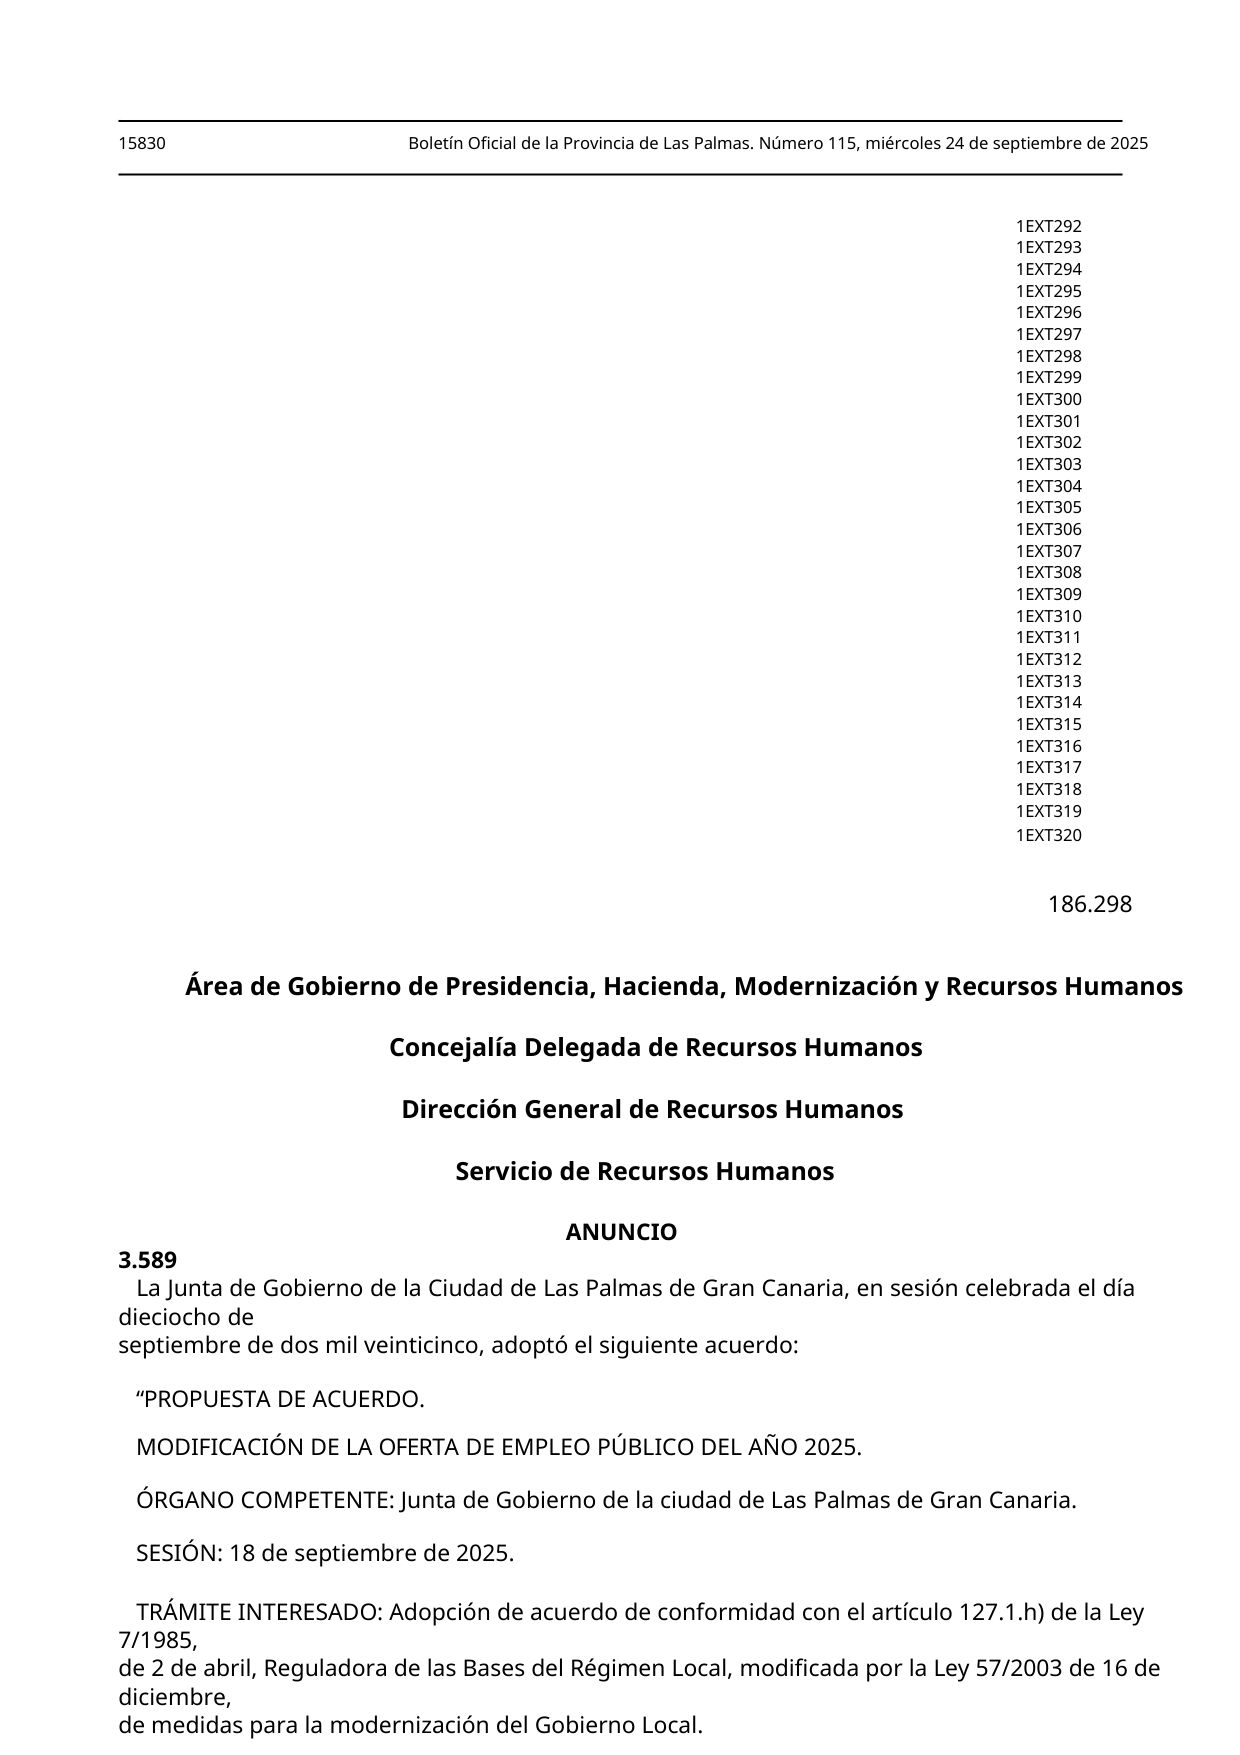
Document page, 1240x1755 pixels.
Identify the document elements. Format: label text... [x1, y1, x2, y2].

text TRÁMITE INTERESADO: Adopción de acuerdo de conformidad con el artículo 127.1.h) de la Ley 7/1985, de 2 de abril, Reguladora de las Bases del Régimen Local, modificada por la Ley 57/2003 de 16 de diciembre, de medidas para la modernización del Gobierno Local. [118, 1597, 1229, 1739]
text MODIFICACIÓN DE LA OFERTA DE EMPLEO PÚBLICO DEL AÑO 2025. ÓRGANO COMPETENTE: Junta de Gobierno de la ciudad de Las Palmas de Gran Canaria. SESIÓN: 18 de septiembre de 2025. [1125, 1412, 1229, 1572]
text 1EXT292 1EXT293 1EXT294 1EXT295 1EXT296 1EXT297 1EXT298 1EXT299 1EXT300 1EXT301 1EXT302 1EXT303 1EXT304 1EXT305 1EXT306 1EXT307 1EXT308 1EXT309 1EXT310 1EXT311 1EXT312 1EXT313 1EXT314 1EXT315 1EXT316 1EXT317 1EXT318 1EXT319 [1016, 215, 1229, 822]
text Servicio de Recursos Humanos [1125, 1156, 1229, 1186]
text Concejalía Delegada de Recursos Humanos [1125, 1033, 1229, 1063]
text Área de Gobierno de Presidencia, Hacienda, Modernización y Recursos Humanos [1125, 971, 1229, 1001]
text 186.298 [1125, 891, 1229, 917]
text Dirección General de Recursos Humanos [1125, 1094, 1229, 1124]
text La Junta de Gobierno de la Ciudad de Las Palmas de Gran Canaria, en sesión celebrada el día dieciocho de septiembre de dos mil veinticinco, adoptó el siguiente acuerdo: [1125, 1274, 1229, 1359]
text 3.589 [1125, 1246, 1229, 1274]
text ANUNCIO [1125, 1217, 1229, 1246]
text 15830 Boletín Oficial de la Provincia de Las Palmas. Número 115, miércoles 24 de septiembre de 2025 [1125, 133, 1229, 154]
text “PROPUESTA DE ACUERDO. [1125, 1386, 1229, 1412]
text 1EXT320 [1125, 826, 1229, 845]
